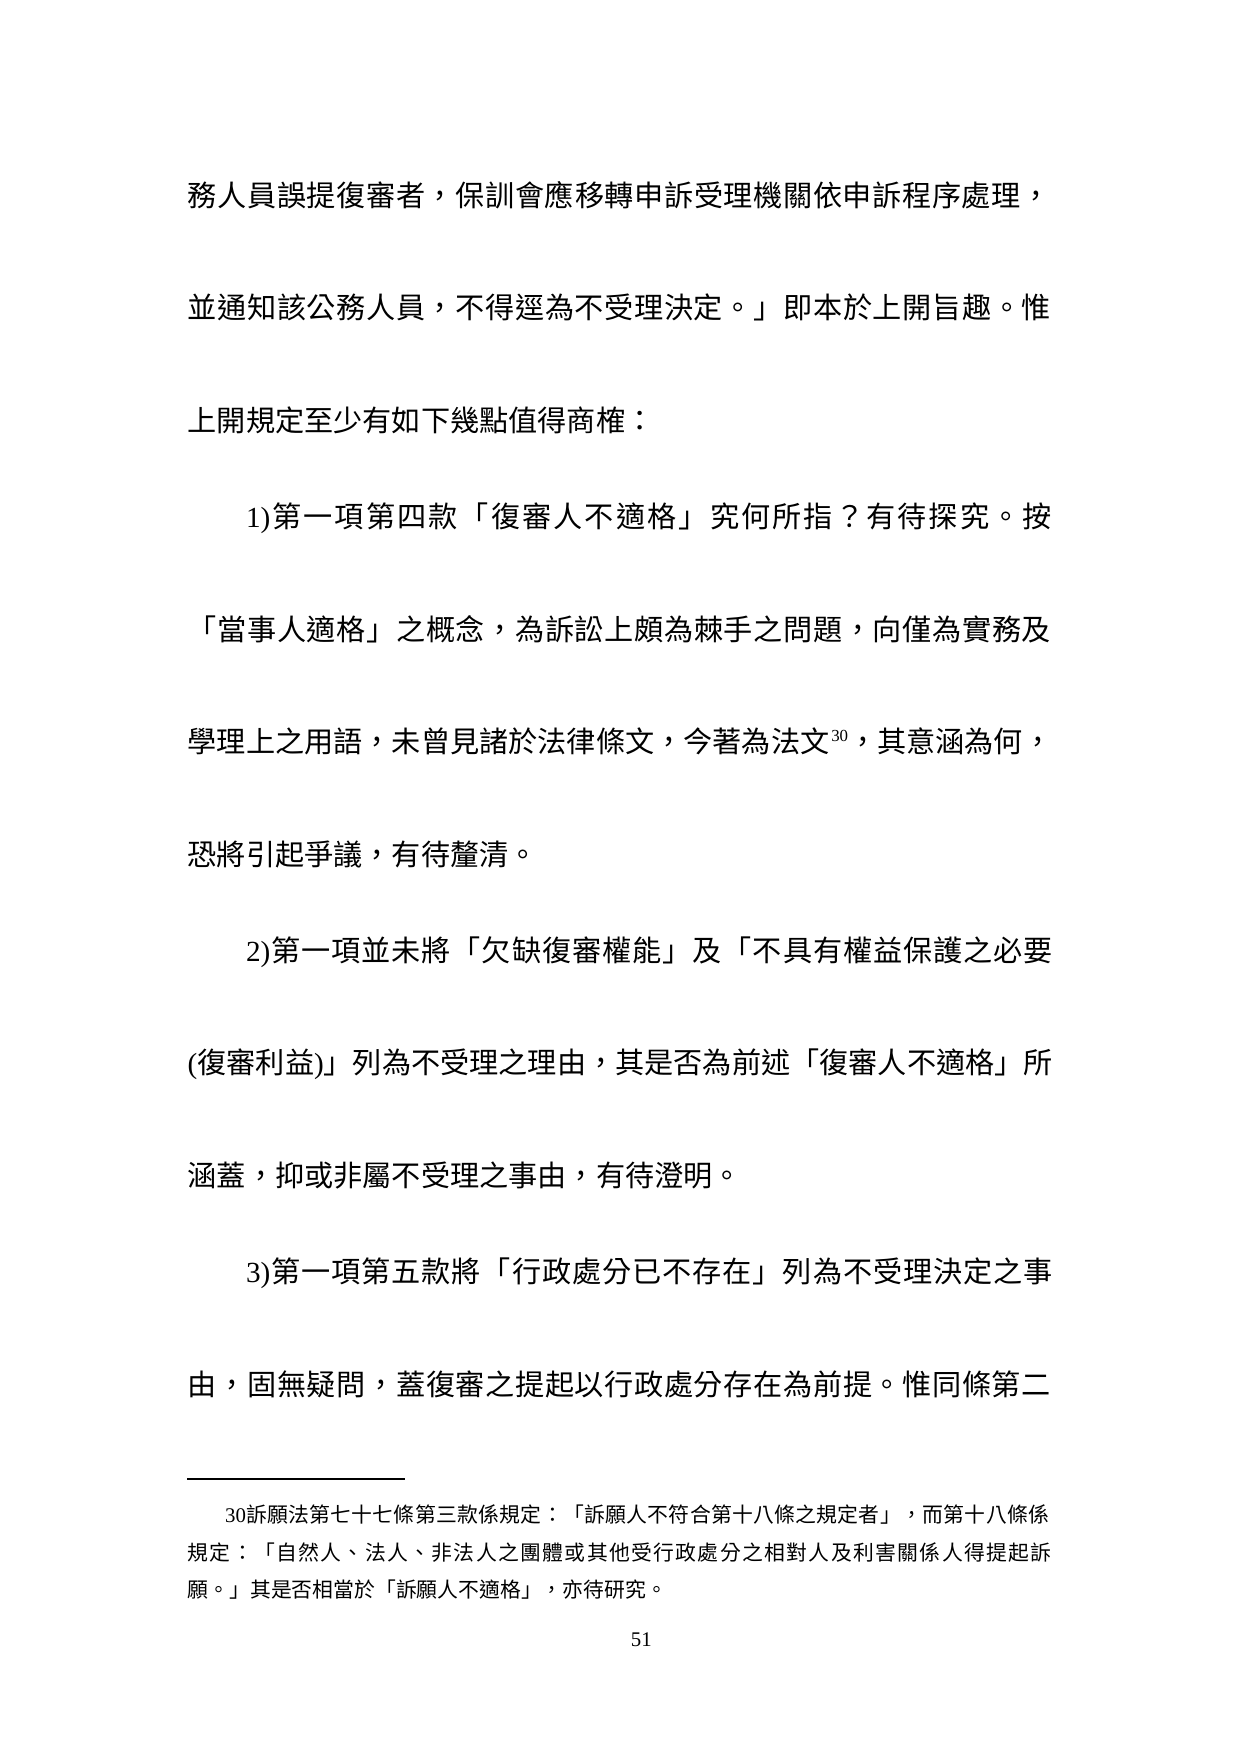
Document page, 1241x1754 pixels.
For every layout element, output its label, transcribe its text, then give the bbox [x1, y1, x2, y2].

text 1)第一項第四款「復審人不適格」究何所指？有待探究。按「當事人適格」之概念，為訴訟上頗為棘手之問題，向僅為實務及學理上之用語，未曾見諸於法律條文，今著為法文，其意涵為何，恐將引起爭議，有待釐清。 [187, 471, 1053, 884]
text 2)第一項並未將「欠缺復審權能」及「不具有權益保護之必要(復審利益)」列為不受理之理由，其是否為前述「復審人不適格」所涵蓋，抑或非屬不受理之事由，有待澄明。 [187, 905, 1053, 1205]
text 訴願法第七十七條第三款係規定：「訴願人不符合第十八條之規定者」，而第十八條係規定：「自然人、法人、非法人之團體或其他受行政處分之相對人及利害關係人得提起訴願。」其是否相當於「訴願人不適格」，亦待研究。 [187, 1491, 1053, 1604]
text 復審之審理，依「先程序，後實體」之原則，保訓會應先就復審之提起是否符合程序之合法要件，予以審究，諸如：一、是否具有管轄權，二、是否合於法定程式，三、是否遵守法定期間，四、是否具備復審權能，五、是否非行政處分或行政處分不存在，六、是否具有權益保護之必要(復審利益)，七、是否有其他不應受理之情形，例如復審人曾撤回復審。保訓會經審查結果，如有上開程序不合法之情事而無可補正者，應為不受理決定。新法乃於第六十一條規定：復審事件有下列各款情形之一者，應為不受理決定：一、復審書不合法定程式不能補正或經酌定相當期間通知補正逾期不補正者。二、提起復審逾法定期間或未於第四十六條但書所定期間，補送復審書者。三、復審人無復審能力而未由法定代理人代為復審行為，經通知補正逾期不補正者。四、復審人不適格者。五、行政處分已不存在者。六、對已決定或已撤回之復審事件重行提起復審者。七、對不屬復審救濟範圍內之事項，提起復審者。前項第五款情形，如復審人因該處分之撤銷而有可回復之法律上利益時，不得為不受理之決定。第一項第七款情形，如屬應提起申訴、再申訴事項，公務人員誤提復審者，保訓會應移轉申訴受理機關依申訴程序處理，並通知該公務人員，不得逕為不受理決定。」即本於上開旨趣。惟上開規定至少有如下幾點值得商榷： [187, 150, 1053, 450]
text 3)第一項第五款將「行政處分已不存在」列為不受理決定之事由，固無疑問，蓋復審之提起以行政處分存在為前提。惟同條第二項復參酌司法院釋字第二一三號解釋之解釋文第三段意旨，對行政處分已不存在而有可回復之法律上利益者，明定仍應予受理，俾法理上更周延。實則，司法院大法官釋字第二一三號解釋第三段係謂：「行政處分因期間之經過或其他事由而失效者，如當事人因該處分之撤銷而有可回復之法律上利益時，仍應許其提起或續行訴訟」，其中所稱「失效」是否相當於「不存在」，尚待究明。其次，「行政處分已不存在」與「當事人因該行政處分之撤銷而有可回復之法律上之利益」乃屬相悖之概念，換言之，行政處分之撤銷於當事人若尚有可回復之法律上利益，則該行政處分之效力即仍存在，而需藉由撤銷予以除去。是以，何謂「「行政處分已不存在，但當事人因該行政處分之撤銷而有可回復之法律上之利益」者，容有探討的餘地（詳於後述）。 [187, 1226, 1053, 1413]
